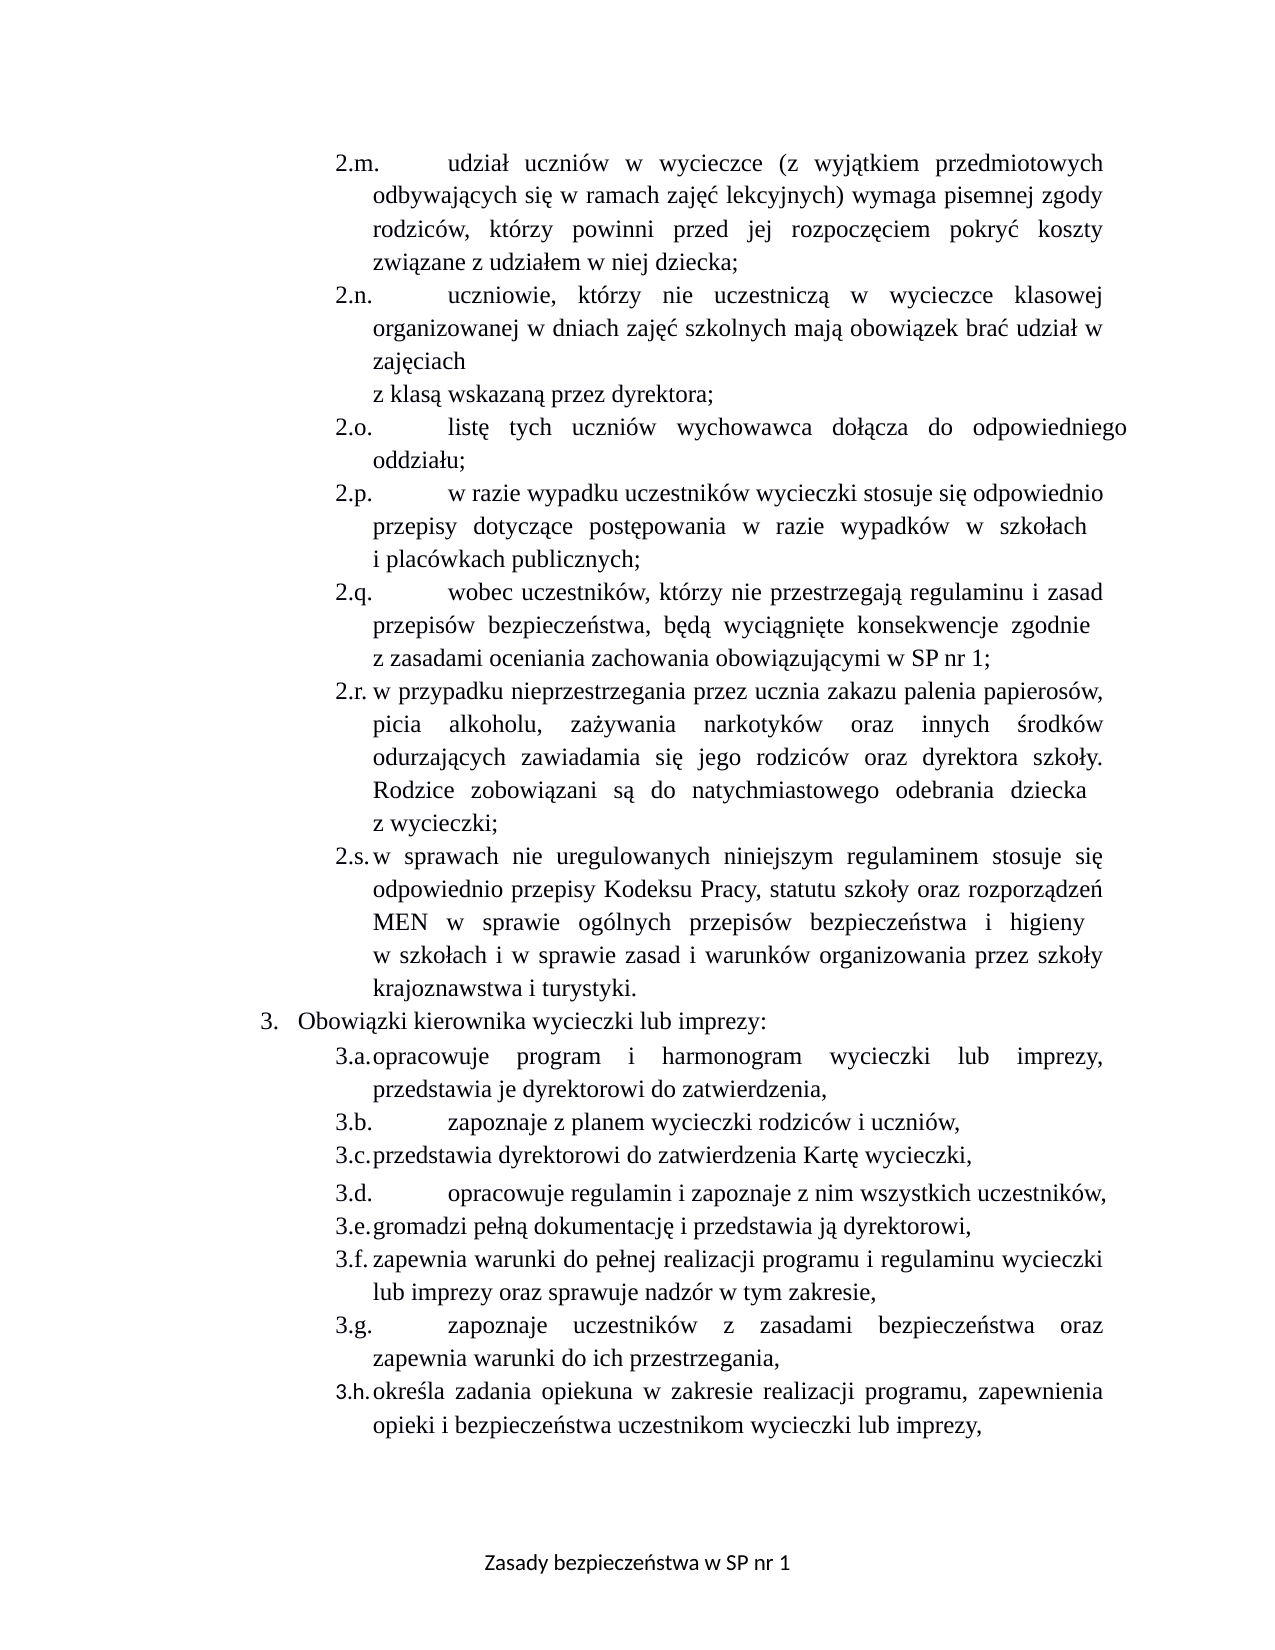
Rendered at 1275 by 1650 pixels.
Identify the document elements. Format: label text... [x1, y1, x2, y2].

list w przypadku nieprzestrzegania przez ucznia zakazu palenia papierosów, picia alkoholu, zażywania narkotyków oraz innych środków odurzających zawiadamia się jego rodziców oraz dyrektora szkoły. Rodzice zobowiązani są do natychmiastowego odebrania dziecka z wycieczki; [335, 676, 1104, 837]
list Obowiązki kierownika wycieczki lub imprezy: [260, 1006, 1127, 1035]
list określa zadania opiekuna w zakresie realizacji programu, zapewnienia opieki i bezpieczeństwa uczestnikom wycieczki lub imprezy, [335, 1376, 1104, 1438]
list w sprawach nie uregulowanych niniejszym regulaminem stosuje się odpowiednio przepisy Kodeksu Pracy, statutu szkoły oraz rozporządzeń MEN w sprawie ogólnych przepisów bezpieczeństwa i higieny w szkołach i w sprawie zasad i warunków organizowania przez szkoły krajoznawstwa i turystyki. [335, 841, 1104, 1002]
list gromadzi pełną dokumentację i przedstawia ją dyrektorowi, [335, 1211, 1127, 1239]
list wobec uczestników, którzy nie przestrzegają regulaminu i zasad przepisów bezpieczeństwa, będą wyciągnięte konsekwencje zgodnie z zasadami oceniania zachowania obowiązującymi w SP nr 1; [335, 577, 1104, 672]
list uczniowie, którzy nie uczestniczą w wycieczce klasowej organizowanej w dniach zajęć szkolnych mają obowiązek brać udział w zajęciach z klasą wskazaną przez dyrektora; [335, 280, 1104, 407]
list przedstawia dyrektorowi do zatwierdzenia Kartę wycieczki, [335, 1140, 1127, 1169]
list opracowuje regulamin i zapoznaje z nim wszystkich uczestników, [335, 1178, 1127, 1206]
list w razie wypadku uczestników wycieczki stosuje się odpowiednio przepisy dotyczące postępowania w razie wypadków w szkołach i placówkach publicznych; [335, 478, 1104, 573]
list zapoznaje z planem wycieczki rodziców i uczniów, [335, 1107, 1127, 1136]
list udział uczniów w wycieczce (z wyjątkiem przedmiotowych odbywających się w ramach zajęć lekcyjnych) wymaga pisemnej zgody rodziców, którzy powinni przed jej rozpoczęciem pokryć koszty związane z udziałem w niej dziecka; [335, 148, 1104, 275]
list opracowuje program i harmonogram wycieczki lub imprezy, przedstawia je dyrektorowi do zatwierdzenia, [335, 1041, 1104, 1103]
list zapoznaje uczestników z zasadami bezpieczeństwa oraz zapewnia warunki do ich przestrzegania, [335, 1310, 1104, 1372]
list zapewnia warunki do pełnej realizacji programu i regulaminu wycieczki lub imprezy oraz sprawuje nadzór w tym zakresie, [335, 1244, 1104, 1306]
list listę tych uczniów wychowawca dołącza do odpowiedniego oddziału; [335, 412, 1127, 473]
